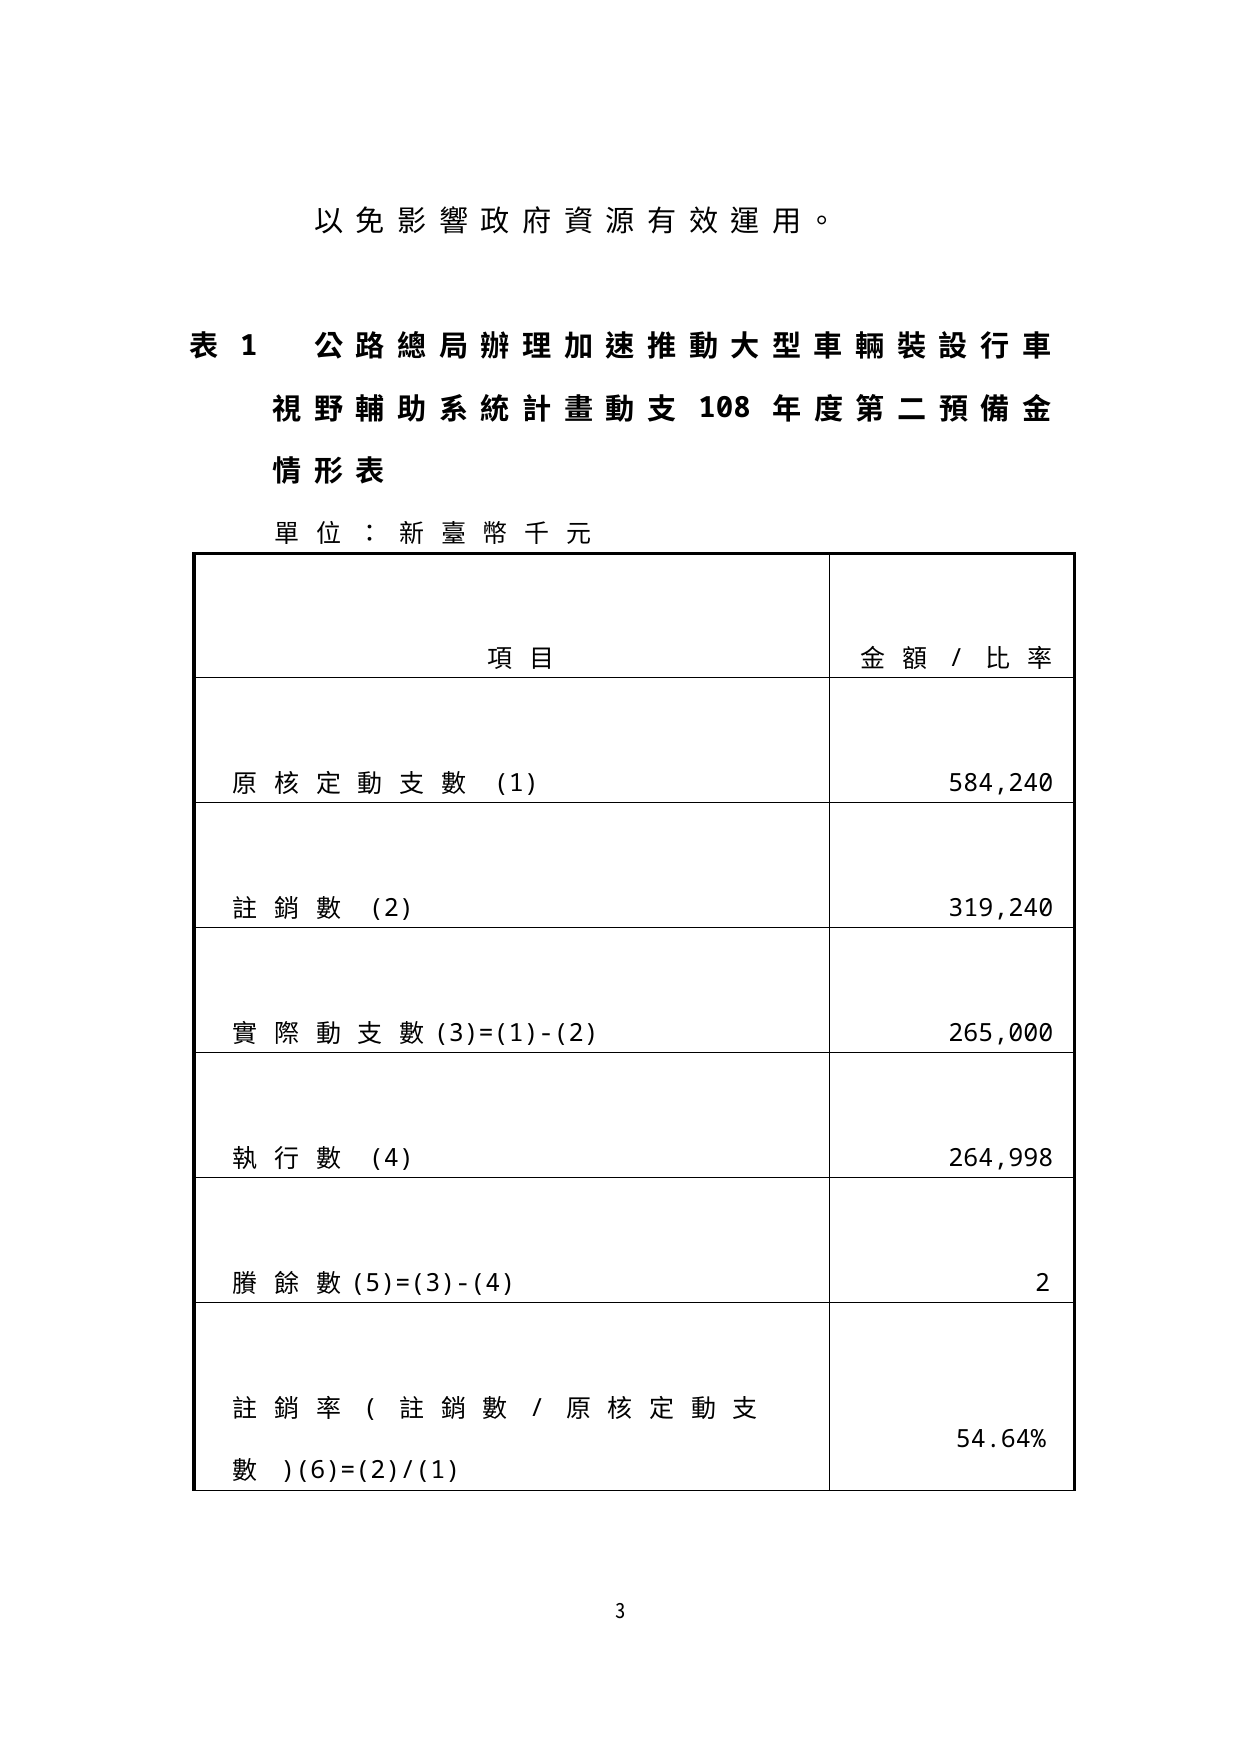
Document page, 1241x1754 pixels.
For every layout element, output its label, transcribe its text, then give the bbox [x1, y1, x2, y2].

table_cell 註銷數(2) [196, 803, 829, 927]
table_cell 584,240 [830, 678, 1073, 802]
table_cell 319,240 [830, 803, 1073, 927]
table_header 金額/比率 [830, 555, 1073, 677]
table_cell 註銷率(註銷數/原核定動支數)(6)=(2)/(1) [196, 1303, 829, 1490]
table_cell 實際動支數(3)=(1)-(2) [196, 928, 829, 1052]
table_cell 265,000 [830, 928, 1073, 1052]
table_cell 原核定動支數(1) [196, 678, 829, 802]
text 表1 公路總局辦理加速推動大型車輛裝設行車視野輔助系統計畫動支108年度第二預備金情形表 單位：新臺幣千元 [180, 302, 1058, 552]
table_header 項目 [196, 555, 829, 677]
table_cell 執行數(4) [196, 1053, 829, 1177]
table_cell 賸餘數(5)=(3)-(4) [196, 1178, 829, 1302]
text 3.本計畫因未及納入108年度預算，爰申請動支第二預備金，經行政院108年9月12日核准動支5億8,424萬元，嗣交通部按實際申請補助金額推估，108年度經費需求僅2億6,500萬元，爰於108年12月30日申請註銷原動支數3億1,924萬元，並經行政院於108年12月31日同意如數註銷。本計畫實際動支數2億6,500萬元，執行數2億6,499萬8千元，賸餘數2千元，註銷後執行率100%，惟註銷時間已屆108年底，且註銷比率高達54.64%(詳表1)，相關額度估算作業容有審慎覈實空間，以免影響政府資源有效運用。 [271, 177, 1058, 240]
table_cell 54.64% [830, 1303, 1073, 1490]
table_cell 264,998 [830, 1053, 1073, 1177]
table_cell 2 [830, 1178, 1073, 1302]
